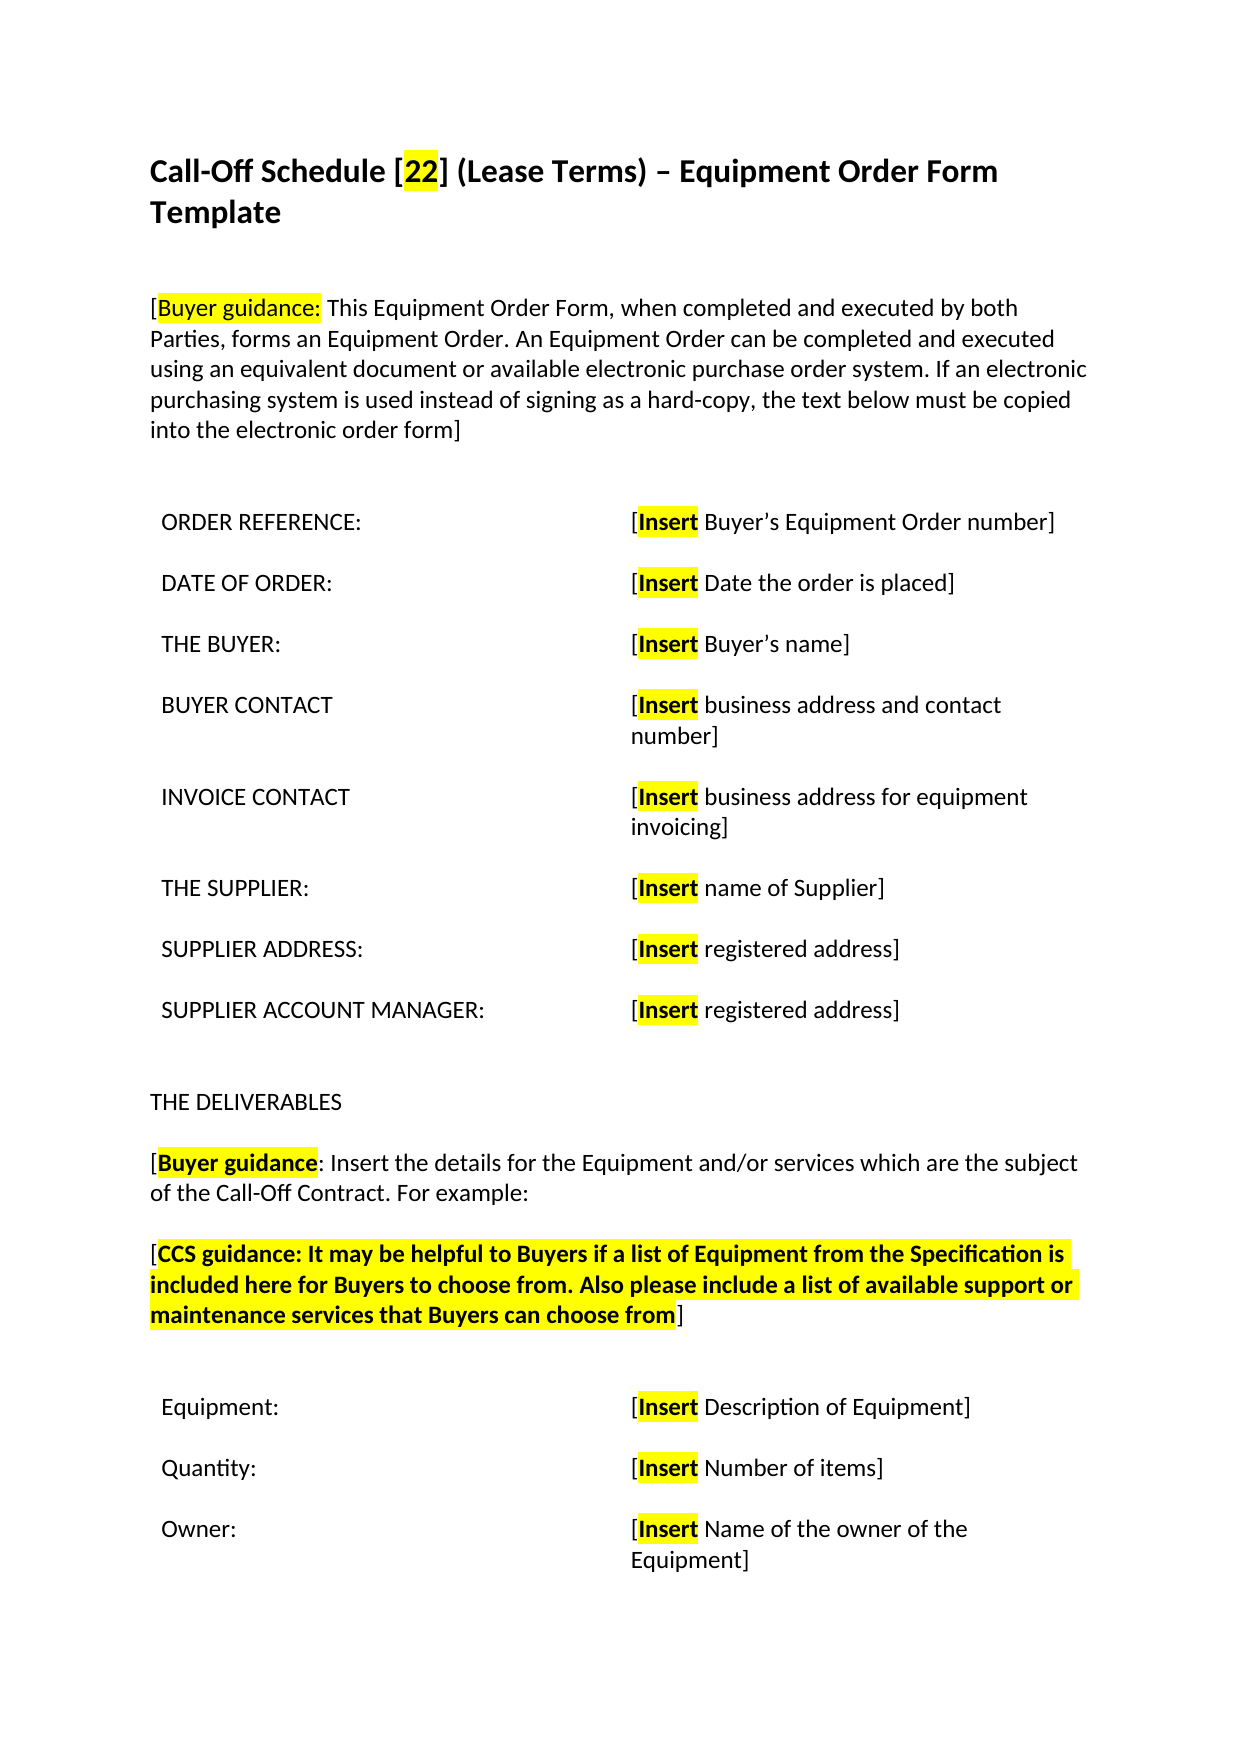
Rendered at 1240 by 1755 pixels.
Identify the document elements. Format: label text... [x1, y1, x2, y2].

table_cell [Insert Buyer’s name] [619, 628, 1088, 689]
table_header [Insert Buyer’s Equipment Order number] [619, 506, 1088, 567]
text Call-Off Schedule [22] (Lease Terms) – Equipment Order Form Template [150, 150, 1089, 231]
table_cell [Insert registered address] [619, 934, 1088, 994]
text [Buyer guidance: This Equipment Order Form, when completed and executed by both Parties, forms an Equipment Order. An Equipment Order can be completed and executed using an equivalent document or available electronic purchase order system. If an electronic purchasing system is used instead of signing as a hard-copy, the text below must be copied into the electronic order form] [150, 292, 1089, 445]
table_cell [Insert Number of items] [619, 1452, 1088, 1513]
table_cell [Insert Date the order is placed] [619, 567, 1088, 628]
table_cell INVOICE CONTACT [150, 781, 619, 872]
table_cell [Insert Name of the owner of the Equipment] [619, 1513, 1088, 1574]
table_cell Owner: [150, 1513, 619, 1574]
text THE DELIVERABLES [150, 1086, 1089, 1117]
table_cell Quantity: [150, 1452, 619, 1513]
table_cell THE SUPPLIER: [150, 873, 619, 933]
table_cell DATE OF ORDER: [150, 567, 619, 628]
table_cell SUPPLIER ADDRESS: [150, 934, 619, 994]
table_cell [Insert business address for equipment invoicing] [619, 781, 1088, 872]
table_header Equipment: [150, 1391, 619, 1452]
table_header [Insert Description of Equipment] [619, 1391, 1088, 1452]
table_cell BUYER CONTACT [150, 689, 619, 781]
table_cell [Insert registered address] [619, 995, 1088, 1056]
table_header ORDER REFERENCE: [150, 506, 619, 567]
table_cell THE BUYER: [150, 628, 619, 689]
table_cell SUPPLIER ACCOUNT MANAGER: [150, 995, 619, 1056]
table_cell [Insert business address and contact number] [619, 689, 1088, 781]
table_cell [Insert name of Supplier] [619, 873, 1088, 933]
text [Buyer guidance: Insert the details for the Equipment and/or services which are the subject of the Call-Off Contract. For example: [CCS guidance: It may be helpful to Buyers if a list of Equipment from the Specification is included here for Buyers to choose from. Also please include a list of available support or maintenance services that Buyers can choose from] [150, 1117, 1089, 1330]
